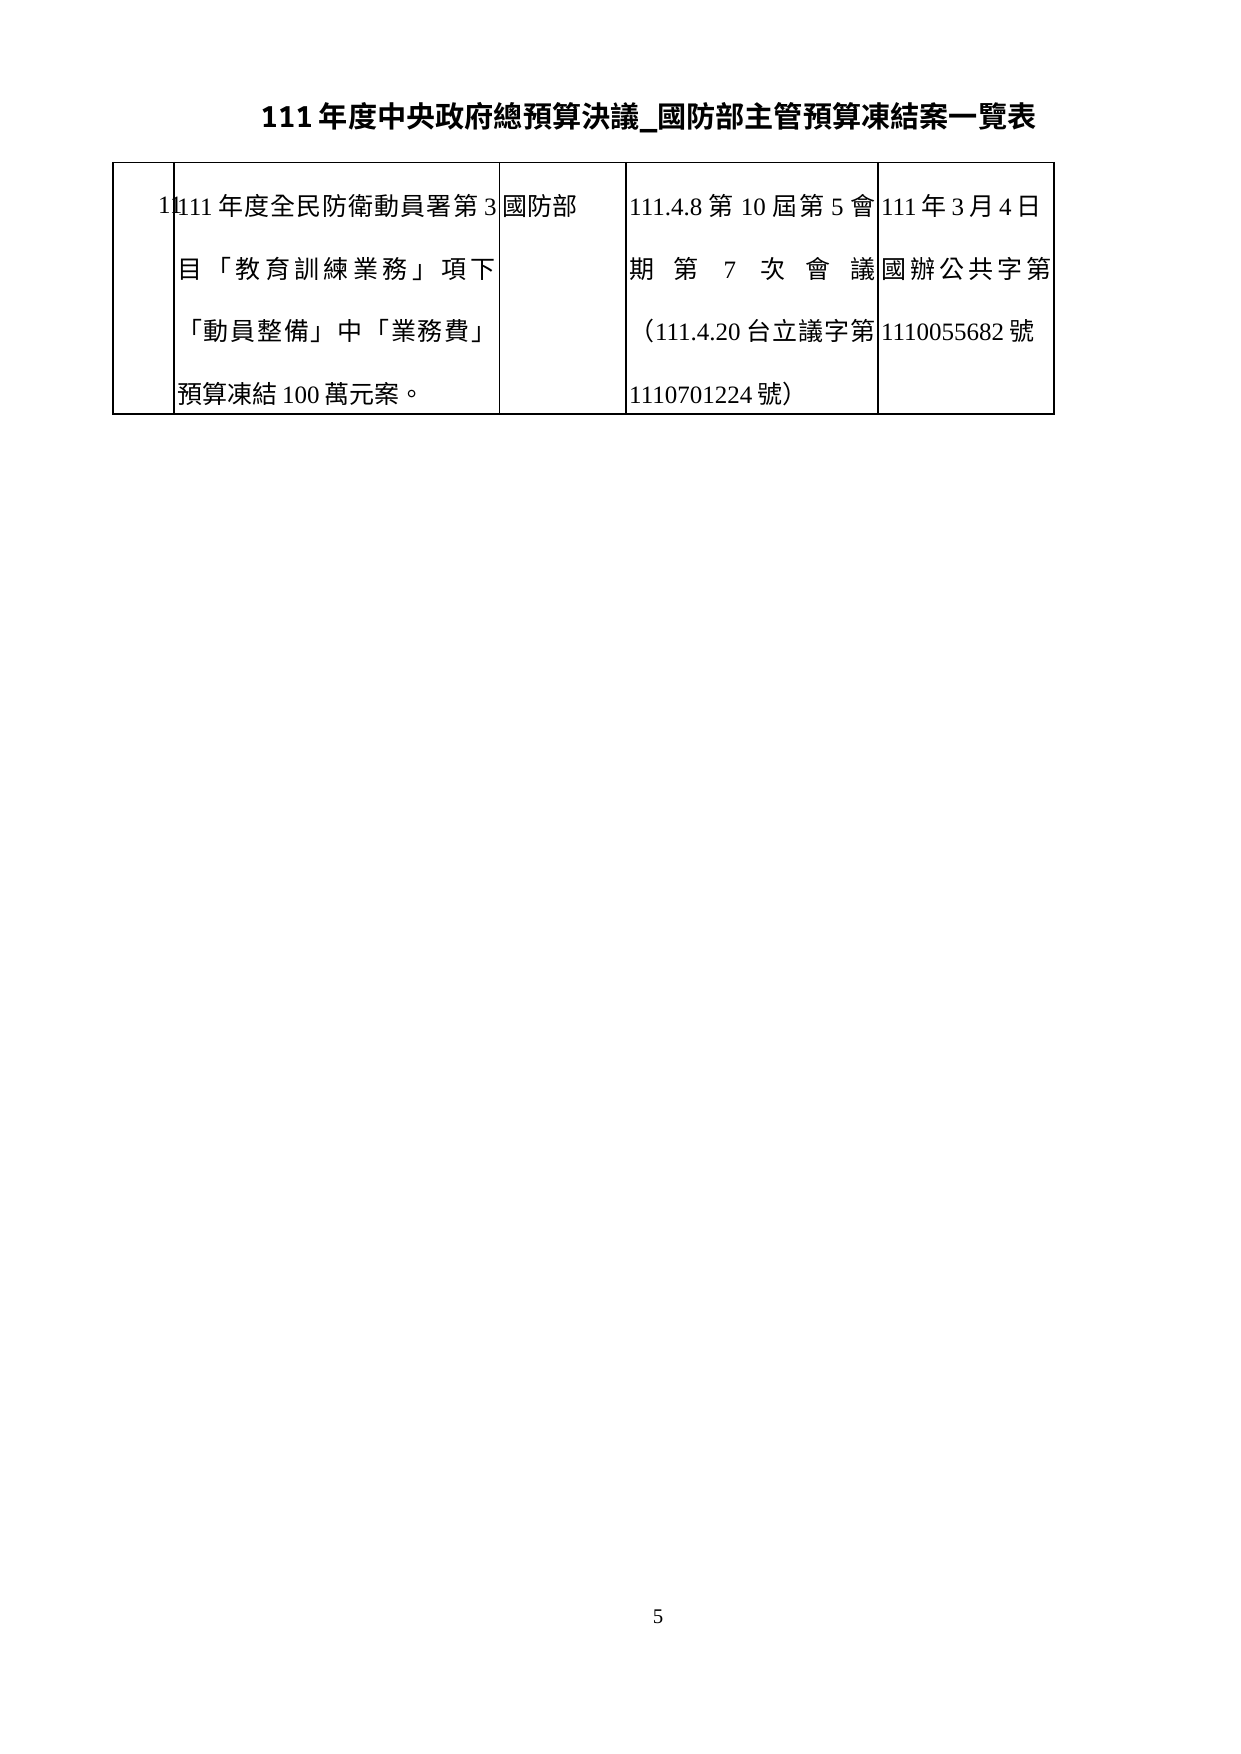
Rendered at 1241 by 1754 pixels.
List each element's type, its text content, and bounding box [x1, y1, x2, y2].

table_cell [114, 163, 173, 413]
table_cell 111年度全民防衛動員署第3目「教育訓練業務」項下「動員整備」中「業務費」預算凍結100萬元案。 [175, 163, 499, 413]
table_cell 111.4.8第10屆第5會期第7次會議（111.4.20台立議字第1110701224號） [627, 163, 877, 413]
table_cell 國防部 [500, 163, 625, 413]
table_cell 111年3月4日 國辦公共字第1110055682號 [879, 163, 1053, 413]
